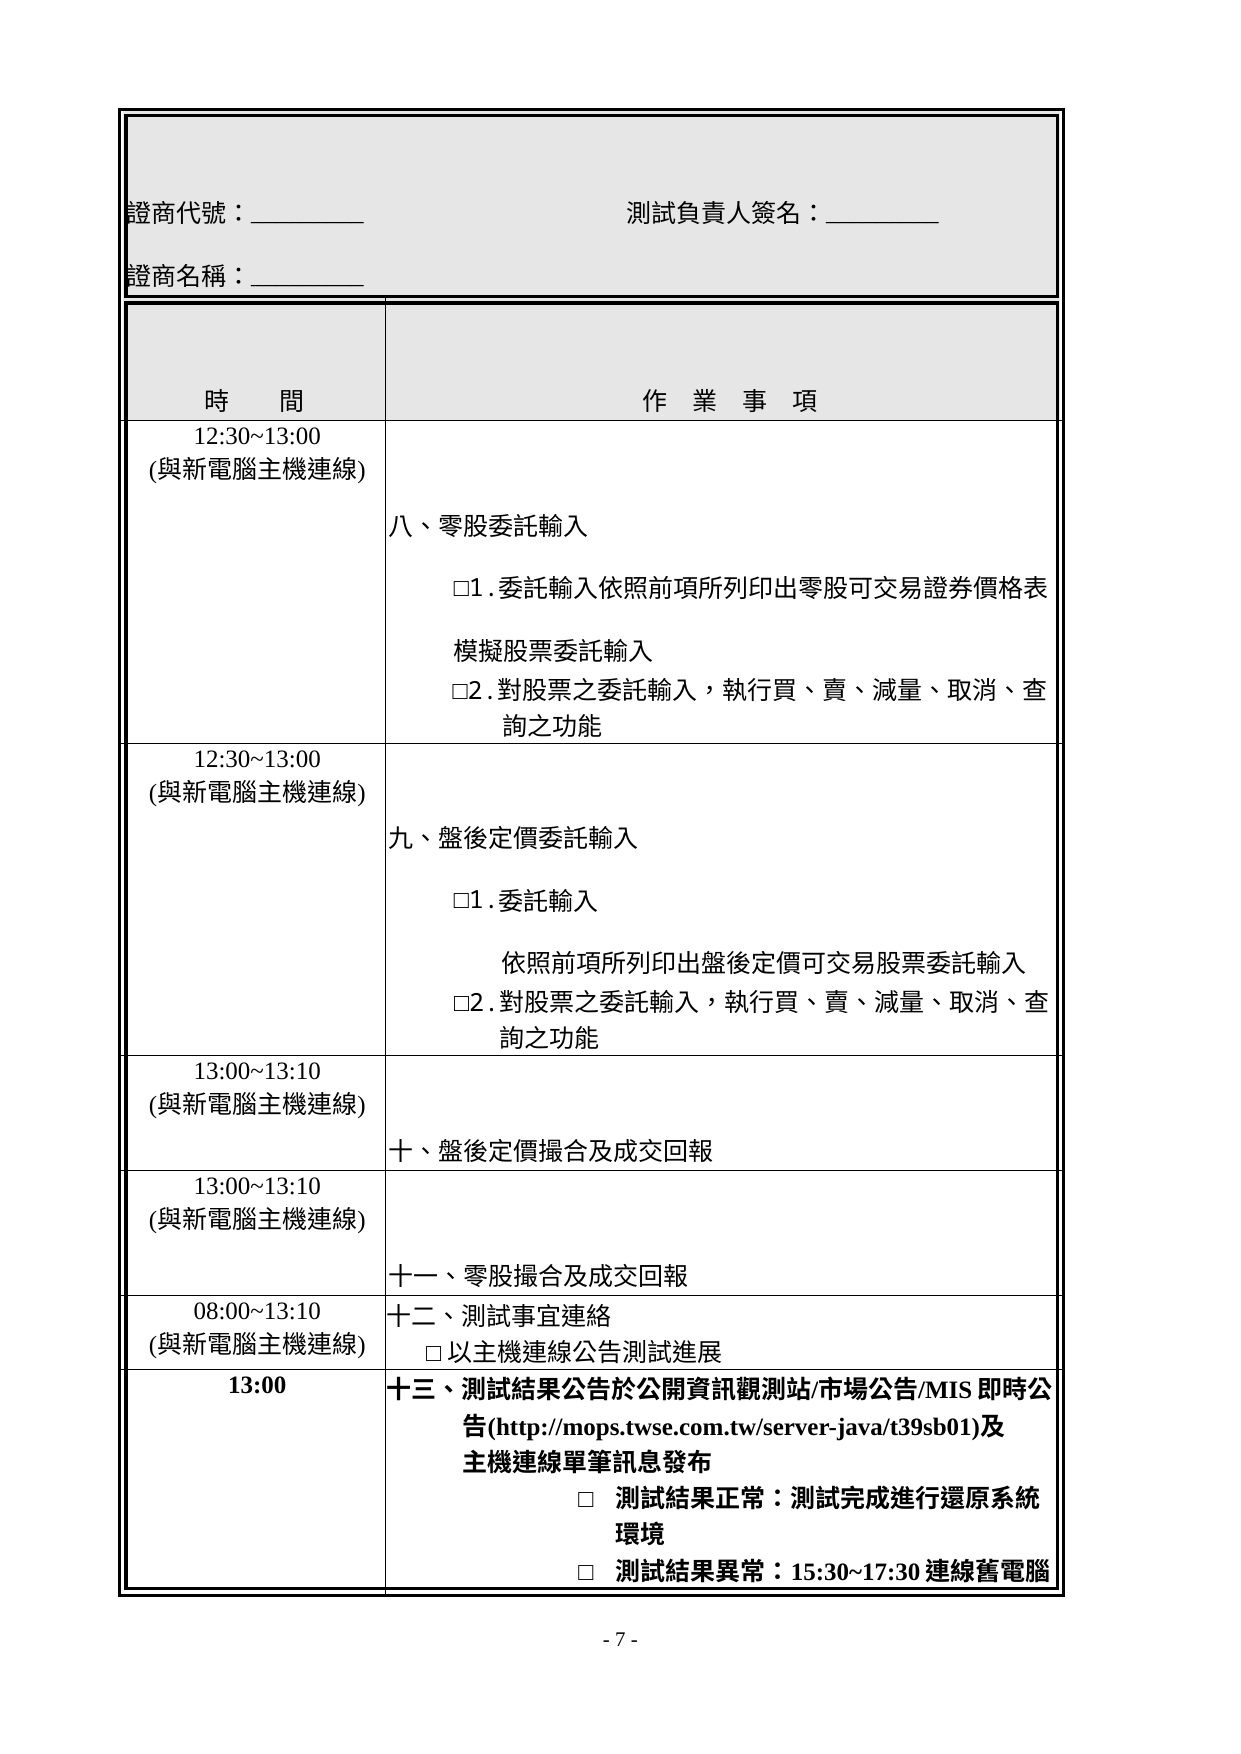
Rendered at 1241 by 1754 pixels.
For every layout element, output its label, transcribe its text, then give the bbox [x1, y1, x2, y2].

table_cell 08:00~13:10 (與新電腦主機連線) [128, 1296, 385, 1369]
table_cell 十一、零股撮合及成交回報 [386, 1171, 1056, 1295]
table_cell 十、盤後定價撮合及成交回報 [386, 1056, 1056, 1170]
table_cell 13:00~13:10 (與新電腦主機連線) [128, 1056, 385, 1170]
table_cell 13:00~13:10 (與新電腦主機連線) [128, 1171, 385, 1295]
table_cell 八、零股委託輸入 □1.委託輸入依照前項所列印出零股可交易證券價格表模擬股票委託輸入 □2.對股票之委託輸入，執行買、賣、減量、取消、查詢之功能 [386, 421, 1056, 743]
table_cell 12:30~13:00 (與新電腦主機連線) [128, 744, 385, 1055]
table_cell 12:30~13:00 (與新電腦主機連線) [128, 421, 385, 743]
table_header 證商代號：_________ 測試負責人簽名：_________ 證商名稱：_________ [123, 111, 1060, 295]
table_cell 十二、測試事宜連絡 □ 以主機連線公告測試進展 [386, 1296, 1056, 1369]
table_cell 時 間 [123, 295, 385, 420]
table_cell 九、盤後定價委託輸入 □1.委託輸入 依照前項所列印出盤後定價可交易股票委託輸入 □2.對股票之委託輸入，執行買、賣、減量、取消、查詢之功能 [386, 744, 1056, 1055]
table_cell 13:00 [128, 1370, 385, 1587]
table_cell 作 業 事 項 [386, 295, 1060, 420]
table_cell 十三、測試結果公告於公開資訊觀測站/市場公告/MIS即時公 告(http://mops.twse.com.tw/server-java/t39sb01)及 主機連線單筆訊息發布 測試結果正常：測試完成進行還原系統環境 測試結果異常：15:30~17:30連線舊電腦 [386, 1370, 1056, 1587]
